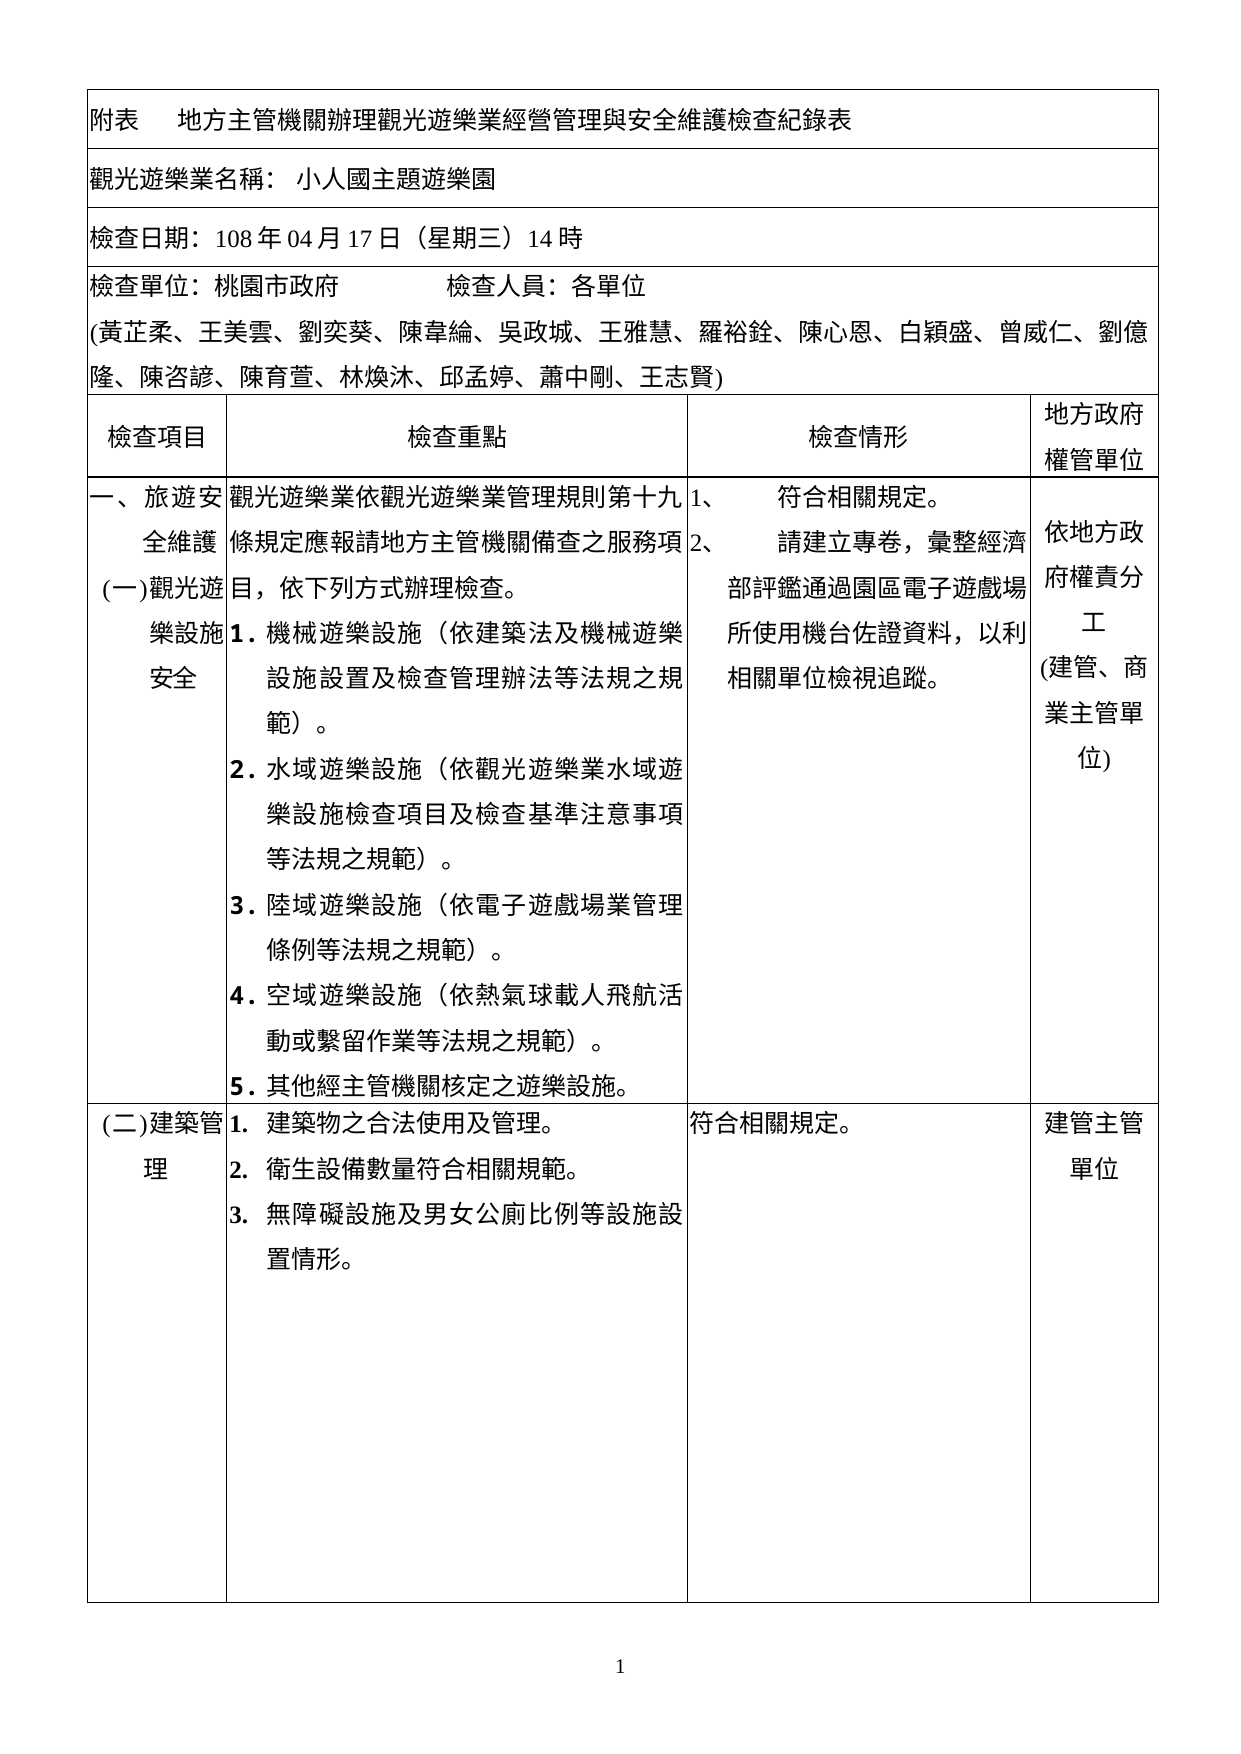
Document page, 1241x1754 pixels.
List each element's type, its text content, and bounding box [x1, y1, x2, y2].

table_cell 符合相關規定。 請建立專卷，彙整經濟部評鑑通過園區電子遊戲場所使用機台佐證資料，以利相關單位檢視追蹤。 [688, 478, 1030, 1103]
table_cell 地方政府權管單位 [1031, 395, 1158, 476]
table_cell 依地方政府權責分工 (建管、商業主管單位) [1031, 478, 1158, 1103]
table_cell 建築物之合法使用及管理。 衛生設備數量符合相關規範。 無障礙設施及男女公廁比例等設施設置情形。 [227, 1104, 687, 1602]
table_cell 檢查日期：108年04月17日（星期三）14 時 [88, 208, 1158, 266]
table_cell 檢查項目 [88, 395, 226, 476]
table_cell 觀光遊樂業依觀光遊樂業管理規則第十九條規定應報請地方主管機關備查之服務項目，依下列方式辦理檢查。 機械遊樂設施（依建築法及機械遊樂設施設置及檢查管理辦法等法規之規範）。 水域遊樂設施（依觀光遊樂業水域遊樂設施檢查項目及檢查基準注意事項等法規之規範）。 陸域遊樂設施（依電子遊戲場業管理條例等法規之規範）。 空域遊樂設施（依熱氣球載人飛航活動或繫留作業等法規之規範）。 其他經主管機關核定之遊樂設施。 [227, 478, 687, 1103]
table_cell 檢查重點 [227, 395, 687, 476]
table_cell 建管主管單位 [1031, 1104, 1158, 1602]
table_cell 一、旅遊安全維護 (一)觀光遊樂設施安全 [88, 478, 226, 1103]
table_cell 檢查情形 [688, 395, 1030, 476]
table_cell 符合相關規定。 [688, 1104, 1030, 1602]
table_cell (二)建築管理 [88, 1104, 226, 1602]
table_cell 檢查單位：桃園市政府 檢查人員：各單位 (黃芷柔、王美雲、劉奕葵、陳韋綸、吳政城、王雅慧、羅裕銓、陳心恩、白穎盛、曾威仁、劉億隆、陳咨諺、陳育萱、林煥沐、邱孟婷、蕭中剛、王志賢) [88, 267, 1158, 394]
table_header 附表 地方主管機關辦理觀光遊樂業經營管理與安全維護檢查紀錄表 [88, 90, 1158, 148]
table_cell 觀光遊樂業名稱： 小人國主題遊樂園 [88, 149, 1158, 207]
